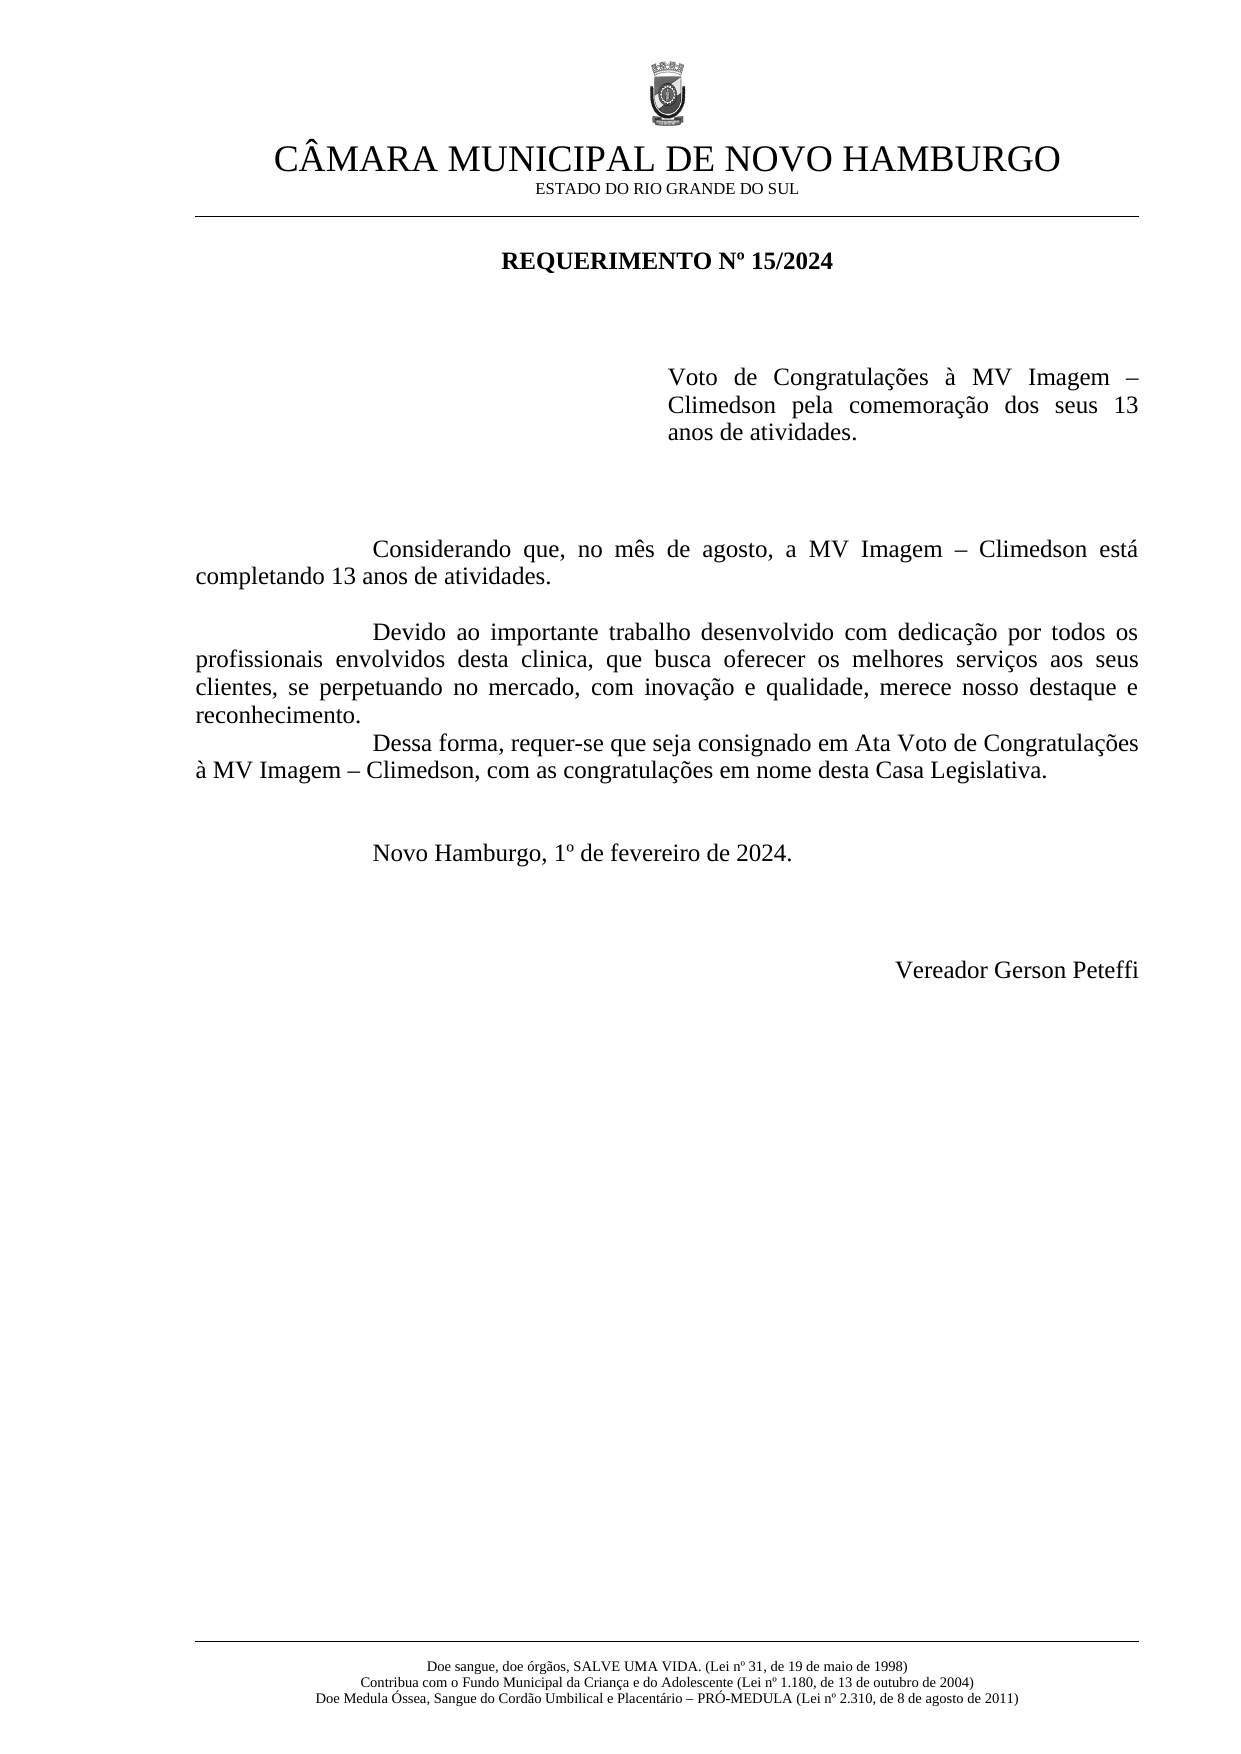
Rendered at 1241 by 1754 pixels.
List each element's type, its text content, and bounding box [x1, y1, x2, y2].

text Voto de Congratulações à MV Imagem – Climedson pela comemoração dos seus 13 anos de atividades. [668, 363, 1139, 446]
text REQUERIMENTO Nº 15/2024 [195, 247, 1139, 274]
text Devido ao importante trabalho desenvolvido com dedicação por todos os profissionais envolvidos desta clinica, que busca oferecer os melhores serviços aos seus clientes, se perpetuando no mercado, com inovação e qualidade, merece nosso destaque e reconhecimento. [195, 618, 1139, 729]
text Considerando que, no mês de agosto, a MV Imagem – Climedson está completando 13 anos de atividades. [195, 535, 1139, 590]
text Dessa forma, requer-se que seja consignado em Ata Voto de Congratulações à MV Imagem – Climedson, com as congratulações em nome desta Casa Legislativa. [195, 729, 1139, 784]
text Novo Hamburgo, 1º de fevereiro de 2024. [195, 839, 1139, 867]
text Vereador Gerson Peteffi [195, 956, 1139, 983]
